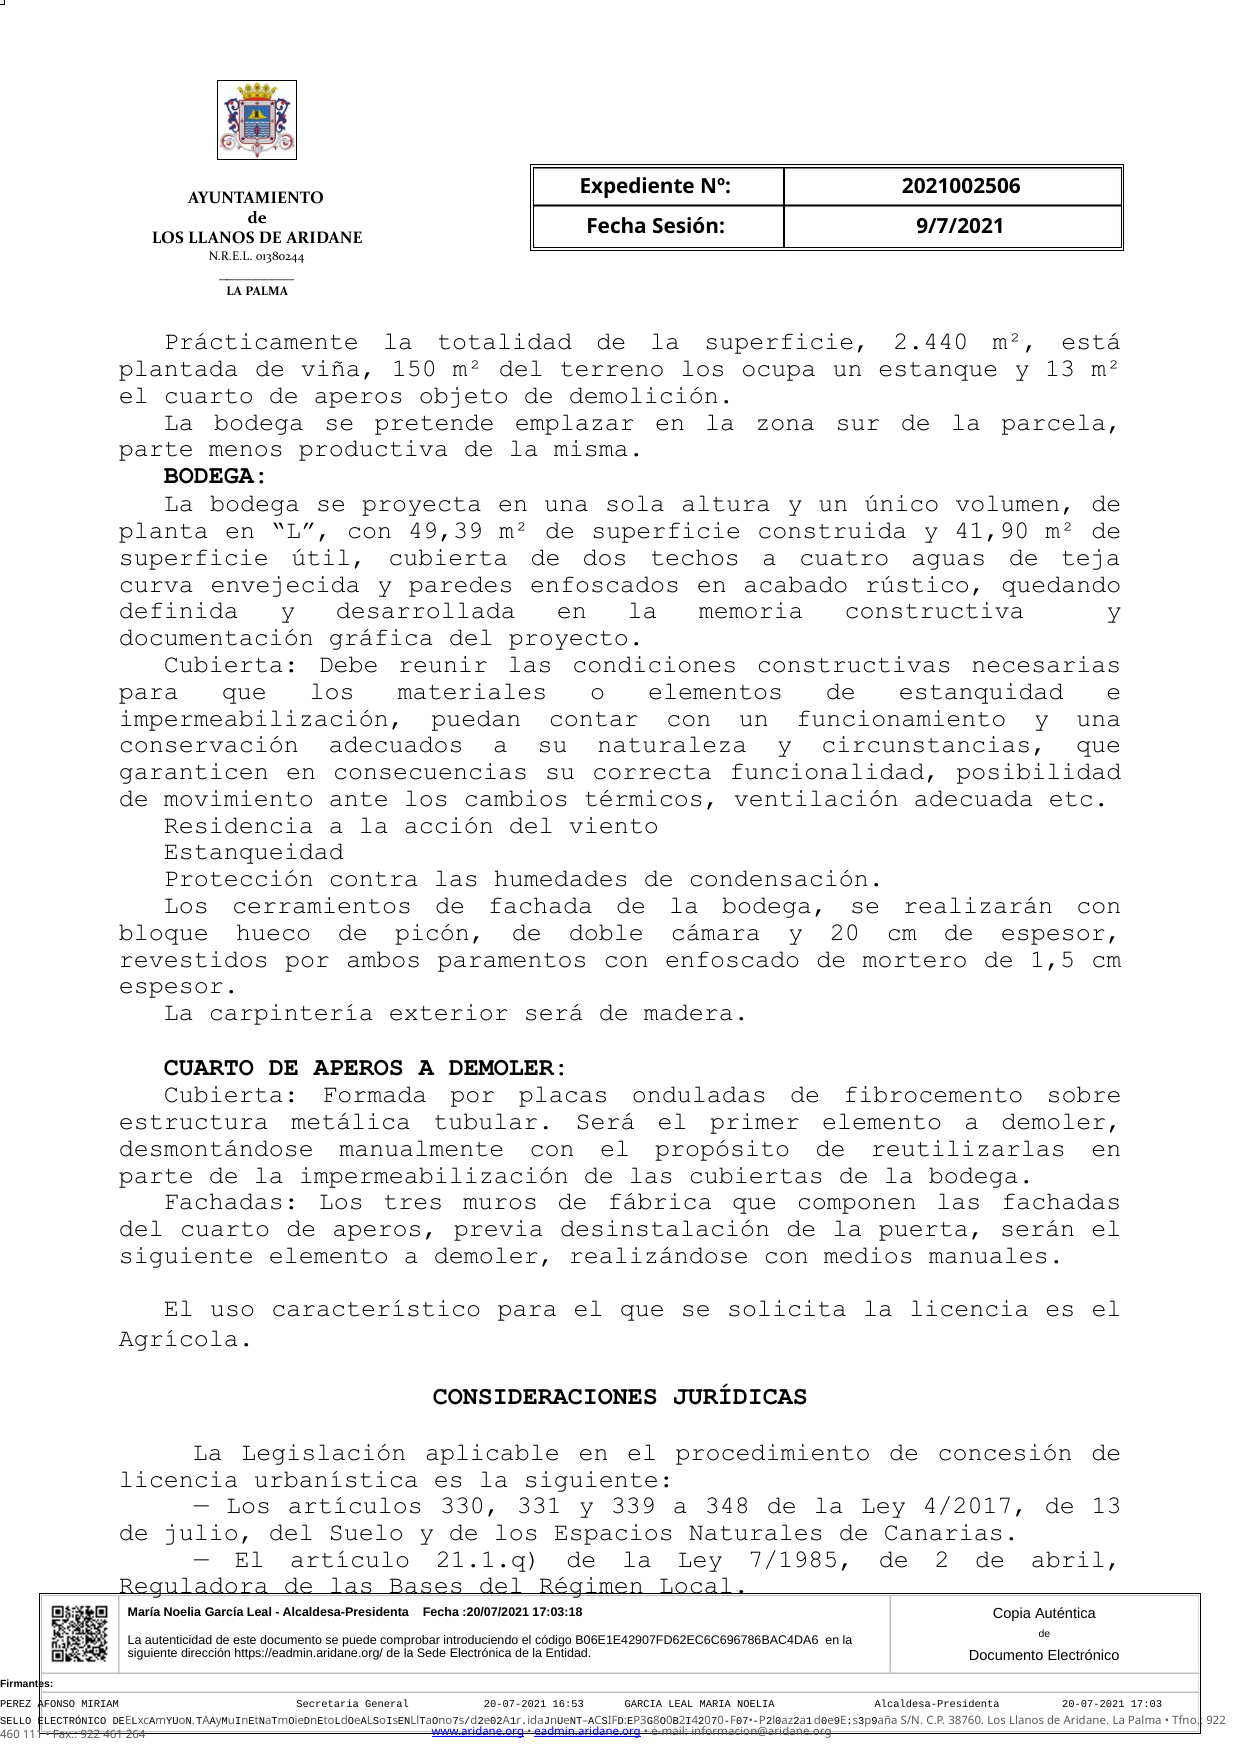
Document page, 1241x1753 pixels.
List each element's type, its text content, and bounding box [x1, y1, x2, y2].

text María Noelia García Leal - Alcaldesa-Presidenta Fecha :20/07/2021 17:03:18 [127, 1605, 608, 1619]
text CONSIDERACIONES JURÍDICAS [433, 1382, 833, 1410]
text _ [219, 266, 226, 279]
text de [247, 210, 387, 227]
text Protección contra las humedades de condensación. [164, 864, 1146, 892]
text Copia Auténtica [993, 1606, 1117, 1622]
text Prácticamente la totalidad de la superficie, 2.440 m², está [164, 327, 1146, 355]
text licencia urbanística es la siguiente: [119, 1466, 1146, 1493]
text curva envejecida y paredes enfoscados en acabado rústico, quedando [119, 571, 1146, 597]
text Fecha Sesión: [586, 214, 761, 239]
text parte menos productiva de la misma. [119, 435, 1146, 462]
text Firmantes: [0, 1678, 1240, 1690]
text CUARTO DE APEROS A DEMOLER: [164, 1052, 594, 1080]
text desmontándose manualmente con el propósito de reutilizarlas en [119, 1135, 1146, 1162]
text definida y desarrollada en la memoria constructiva [119, 596, 1049, 624]
text bloque hueco de picón, de doble cámara y 20 cm de espesor, [119, 919, 1146, 946]
text de movimiento ante los cambios térmicos, ventilación adecuada etc. [119, 785, 1146, 812]
text 20-07-2021 17:03 [1062, 1698, 1177, 1709]
text [426, 1698, 484, 1709]
text AYUNTAMIENTO [188, 190, 387, 207]
text LOS LLANOS DE ARIDANE [152, 230, 387, 247]
text impermeabilización, puedan contar con un funcionamiento y una [119, 705, 1146, 732]
text Residencia a la acción del viento [164, 812, 1146, 838]
text [1018, 1698, 1062, 1709]
text Los cerramientos de fachada de la bodega, se realizarán con [164, 892, 1146, 919]
text ________ [226, 266, 317, 282]
text de julio, del Suelo y de los Espacios Naturales de Canarias. [119, 1518, 1044, 1546]
text La autenticidad de este documento se puede comprobar introduciendo el código B06E1E42907FD62EC6C696786BAC4DA6 en la [127, 1633, 878, 1647]
text PEREZ AFONSO MIRIAM [0, 1698, 296, 1709]
text BODEGA: [164, 461, 294, 489]
text 2021002506 [902, 173, 1059, 199]
text garanticen en consecuencias su correcta funcionalidad, posibilidad [119, 758, 1146, 785]
picture [40, 1594, 1200, 1678]
text Secretaria General [296, 1698, 426, 1709]
text para que los materiales o elementos de estanquidad e [119, 678, 1146, 705]
text Documento Electrónico [969, 1647, 1142, 1663]
text Agrícola. [119, 1324, 1146, 1352]
text Expediente Nº: [579, 173, 761, 199]
text El uso característico para el que se solicita la licencia es el [164, 1294, 1146, 1322]
text parte de la impermeabilización de las cubiertas de la bodega. [119, 1162, 1146, 1188]
text del cuarto de aperos, previa desinstalación de la puerta, serán el [119, 1215, 1146, 1242]
text — [194, 1491, 226, 1518]
text El artículo 21.1.q) de la Ley 7/1985, de 2 de abril, [234, 1545, 1146, 1573]
text estructura metálica tubular. Será el primer elemento a demoler, [119, 1108, 1146, 1135]
text GARCIA LEAL MARIA NOELIA [624, 1698, 797, 1709]
text www.aridane.org • eadmin.aridane.org • e-mail: informacion@aridane.org [431, 1724, 834, 1738]
text 9/7/2021 [916, 214, 1059, 239]
text — [194, 1545, 234, 1571]
text siguiente dirección https://eadmin.aridane.org/ de la Sede Electrónica de la Entidad. [127, 1647, 878, 1660]
text LA PALMA [226, 286, 317, 298]
text Cubierta: Formada por placas onduladas de fibrocemento sobre [164, 1080, 1146, 1108]
text Estanqueidad [164, 837, 369, 864]
text SELLO ELECTRÓNICO DEELxcAmYUoN.TAAyMuInEtNaTmOieDnEtoLdOeALSoIsENLlTaOno7s/d2e02A1r.idaJnUeNT–ACSIFD:EP3G8O0B2I42070-F07•-P2l0az2a1d0e9E:s3p9aña S/N. C.P. 38760. Los Llanos de Aridane. La Palma • Tfno.: 922 460 111 • Fax.: 922 461 264 [0, 1713, 1240, 1741]
text [797, 1698, 874, 1709]
text conservación adecuados a su naturaleza y circunstancias, que [119, 732, 1146, 758]
picture [40, 1709, 1200, 1713]
text el cuarto de aperos objeto de demolición. [119, 382, 1146, 408]
picture [531, 165, 1123, 250]
text de [1038, 1628, 1065, 1640]
text planta en “L”, con 49,39 m² de superficie construida y 41,90 m² de [119, 517, 1146, 544]
text Fachadas: Los tres muros de fábrica que componen las fachadas [164, 1188, 1146, 1215]
text Los artículos 330, 331 y 339 a 348 de la Ley 4/2017, de 13 [226, 1491, 1146, 1519]
text La carpintería exterior será de madera. [164, 998, 774, 1026]
text y [1106, 596, 1146, 624]
text La bodega se pretende emplazar en la zona sur de la parcela, [164, 408, 1146, 435]
picture [40, 1690, 1200, 1698]
text espesor. [119, 972, 1146, 999]
text Cubierta: Debe reunir las condiciones constructivas necesarias [164, 649, 1146, 678]
picture [218, 81, 296, 159]
text revestidos por ambos paramentos con enfoscado de mortero de 1,5 cm [119, 946, 1146, 972]
text plantada de viña, 150 m² del terreno los ocupa un estanque y 13 m² [119, 355, 1146, 382]
text 20-07-2021 16:53 [484, 1698, 599, 1709]
text La bodega se proyecta en una sola altura y un único volumen, de [164, 489, 1146, 517]
text Reguladora de las Bases del Régimen Local. [119, 1571, 774, 1600]
text N.R.E.L. 01380244 [208, 250, 327, 262]
text Alcaldesa-Presidenta [874, 1698, 1018, 1709]
text La Legislación aplicable en el procedimiento de concesión de [193, 1438, 1146, 1466]
text documentación gráfica del proyecto. [119, 624, 1049, 651]
text superficie útil, cubierta de dos techos a cuatro aguas de teja [119, 544, 1146, 571]
text [1177, 1698, 1240, 1709]
text siguiente elemento a demoler, realizándose con medios manuales. [119, 1242, 1146, 1269]
text _ [317, 266, 327, 282]
